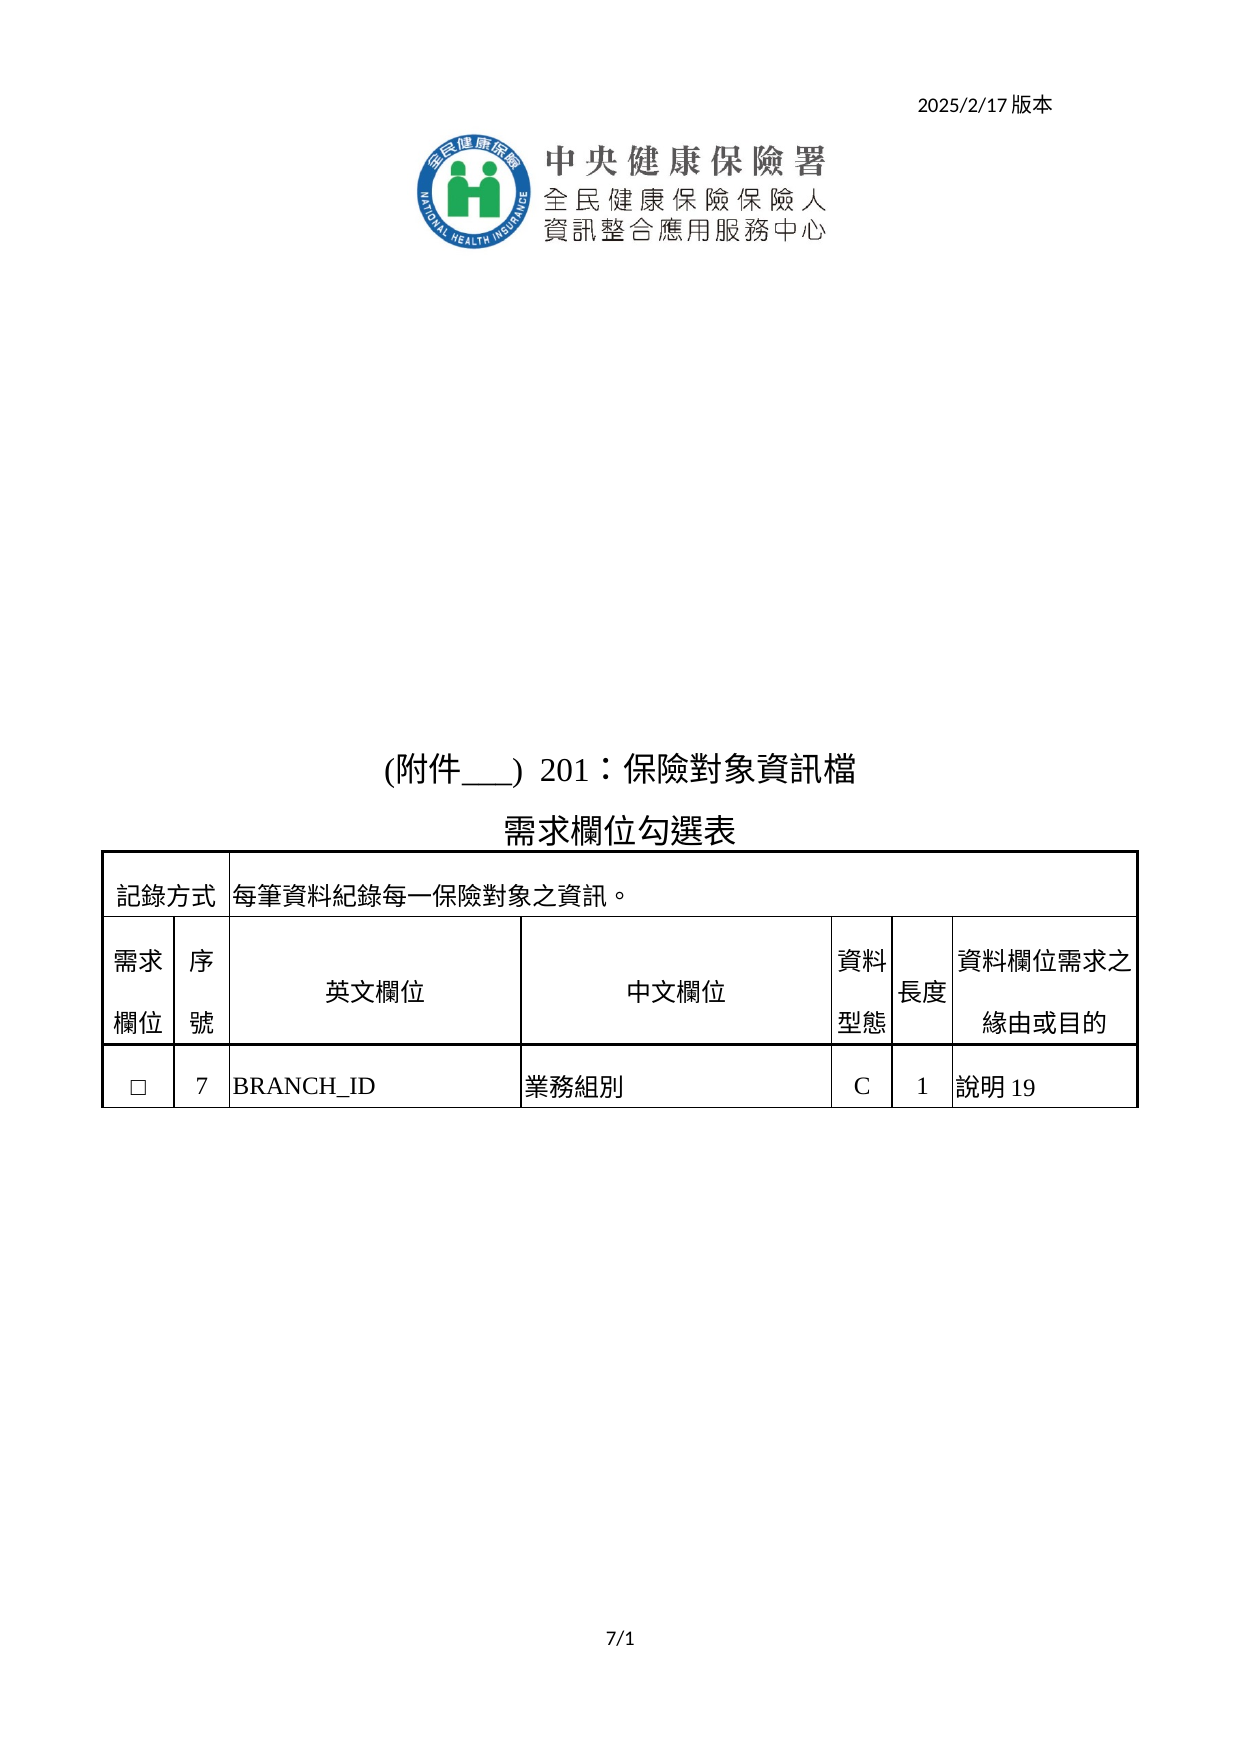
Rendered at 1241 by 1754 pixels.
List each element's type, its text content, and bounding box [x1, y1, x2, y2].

table_cell 1 [893, 1046, 952, 1106]
table_cell 資料欄位需求之 緣由或目的 [953, 917, 1136, 1042]
table_cell 資料型態 [832, 917, 891, 1042]
table_cell 序 號 [175, 917, 229, 1042]
table_cell 英文欄位 [230, 917, 520, 1042]
table_cell 每筆資料紀錄每一保險對象之資訊。 [230, 853, 1136, 916]
table_cell BRANCH_ID [230, 1046, 520, 1106]
table_cell 記錄方式 [104, 853, 229, 916]
table_cell 需求欄位 [104, 917, 173, 1042]
table_cell □ [104, 1046, 173, 1106]
table_cell 說明19 [953, 1046, 1136, 1106]
table_header (附件___) 201：保險對象資訊檔 需求欄位勾選表 [103, 725, 1138, 850]
table_cell 業務組別 [522, 1046, 831, 1106]
table_cell C [832, 1046, 891, 1106]
table_cell 7 [175, 1046, 229, 1106]
table_cell 長度 [893, 917, 952, 1042]
table_cell 中文欄位 [522, 917, 831, 1042]
